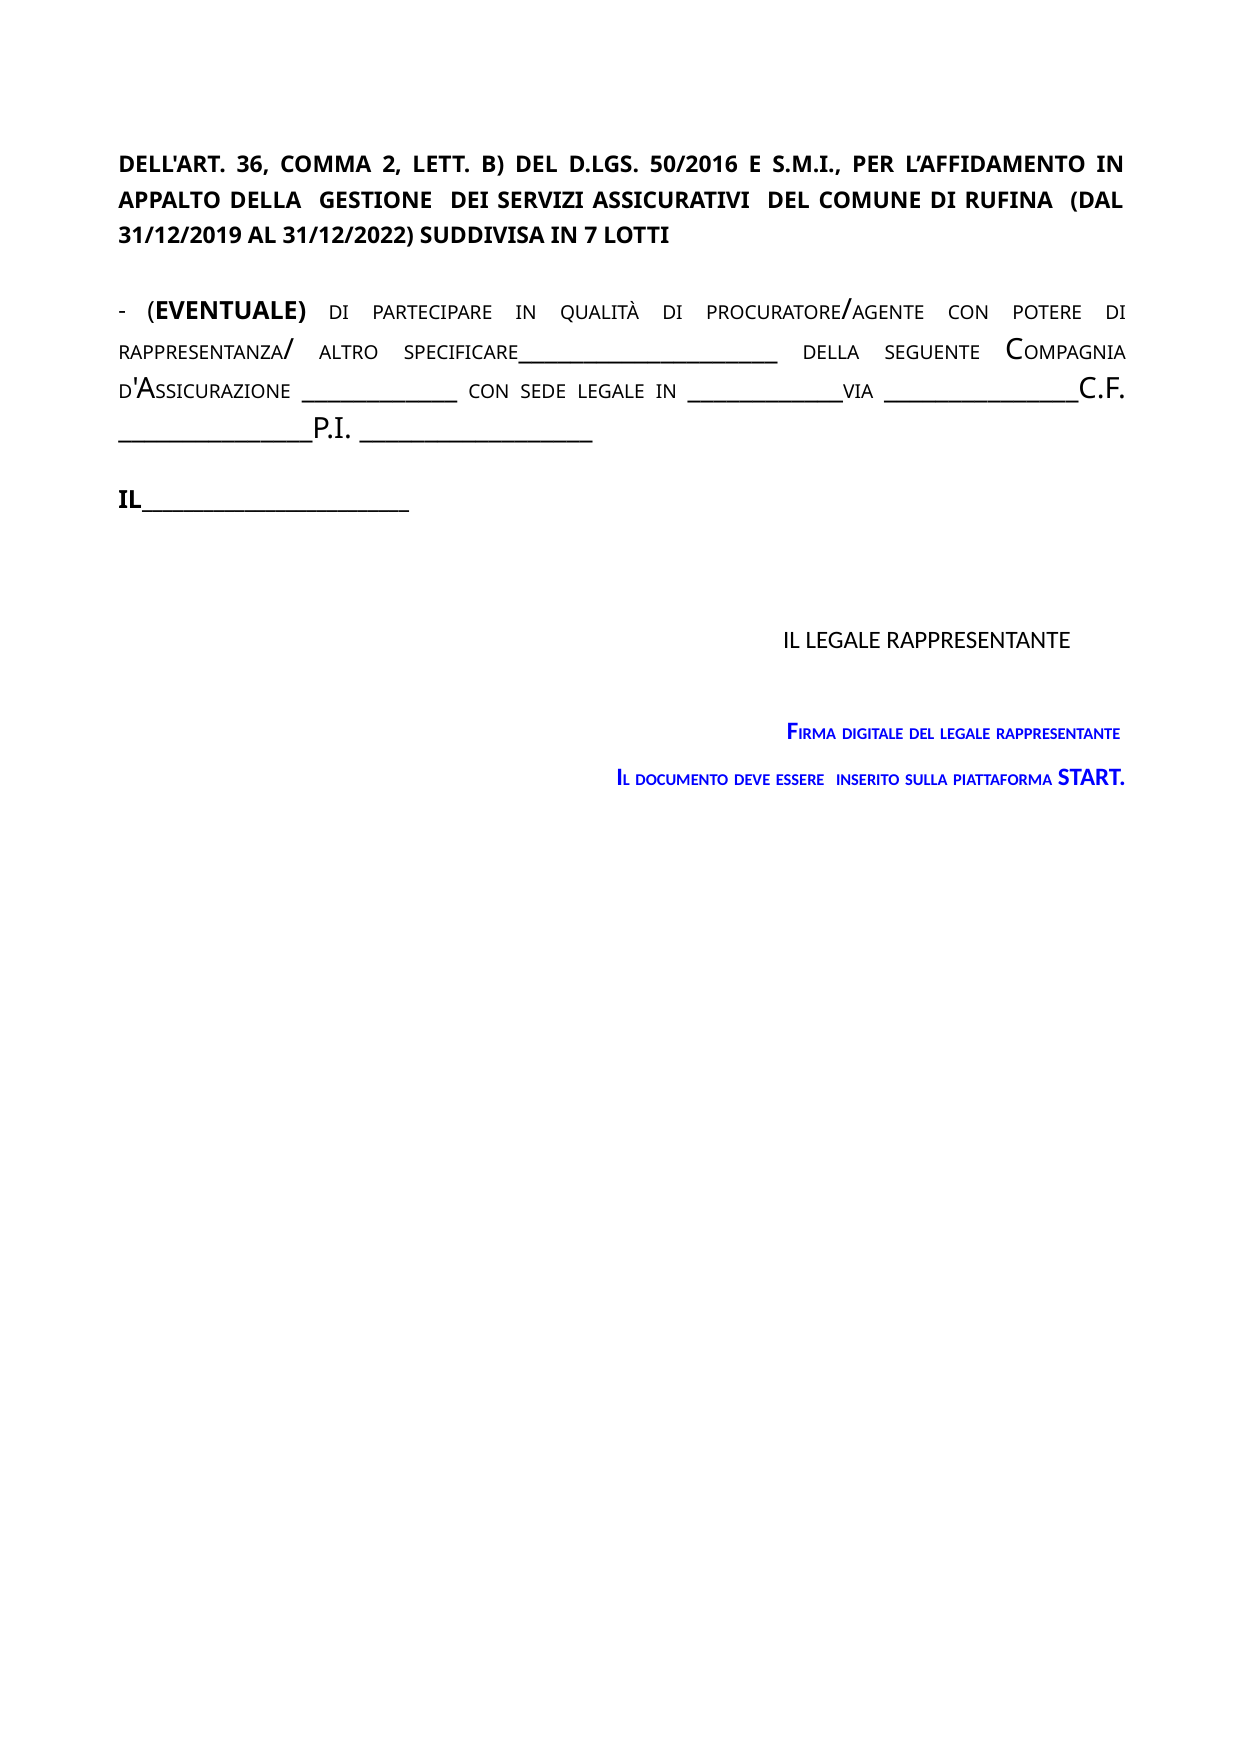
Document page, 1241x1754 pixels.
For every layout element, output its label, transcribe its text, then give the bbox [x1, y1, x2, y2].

text iL__________________________ [118, 481, 1126, 515]
text Il documento deve essere inserito sulla piattaforma START. [118, 761, 1126, 791]
text Firma digitale del legale rappresentante [118, 715, 1126, 746]
text - (EVENTUALE) di partecipare in qualità di procuratore/agente con potere di rappresentanza/ altro specificare____________________ della seguente Compagnia d'Assicurazione ____________ con sede legale in ____________via _______________C.F. _______________P.I. __________________ [118, 288, 1126, 447]
text iL LEGALE RAPPRESENTANTE [118, 624, 1126, 700]
text DELL'ART. 36, COMMA 2, LETT. B) DEL D.LGS. 50/2016 E S.M.I., PER L’AFFIDAMENTO IN APPALTO DELLA GESTIONE DEI SERVIZI ASSICURATIVI DEL COMUNE DI RUFINA (DAL 31/12/2019 AL 31/12/2022) SUDDIVISA IN 7 LOTTI [118, 148, 1126, 251]
